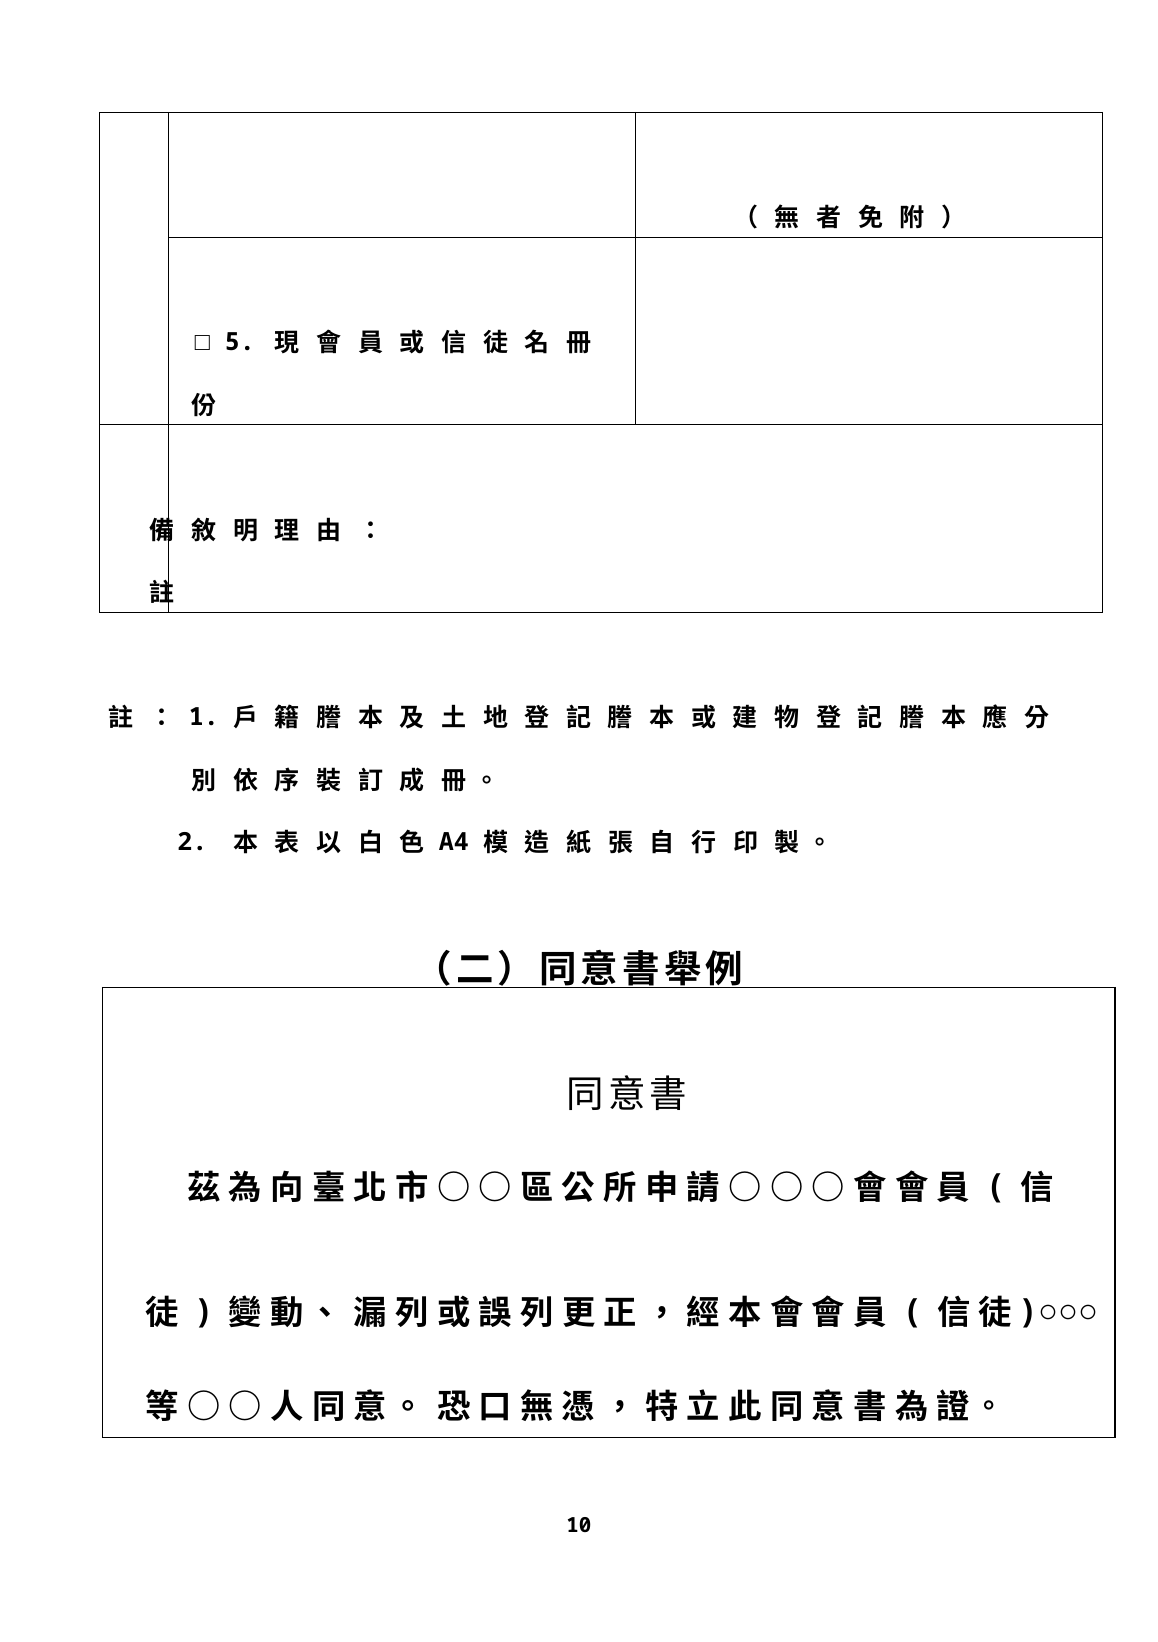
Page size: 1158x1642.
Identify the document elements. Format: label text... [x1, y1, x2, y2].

table_cell 備註 [100, 425, 168, 612]
text （二）同意書舉例 [99, 924, 1058, 987]
table_cell 附件 [100, 113, 168, 424]
table_cell [169, 113, 635, 237]
table_cell （無者免附） [636, 113, 1102, 237]
table_cell □ 5.現會員或信徒名冊 份 [169, 238, 635, 424]
text 2.本表以白色A4模造紙張自行印製。 [99, 799, 1058, 862]
text 註：1.戶籍謄本及土地登記謄本或建物登記謄本應分別依序裝訂成冊。 [99, 674, 1058, 799]
table_cell [636, 238, 1102, 424]
table_header 同意書 茲為向臺北市○○區公所申請○○○會會員(信徒)變動、漏列或誤列更正，經本會會員(信徒)○○○等○○人同意。恐口無憑，特立此同意書為證。 [103, 988, 1114, 1437]
table_cell 敘明理由： [169, 425, 1102, 612]
